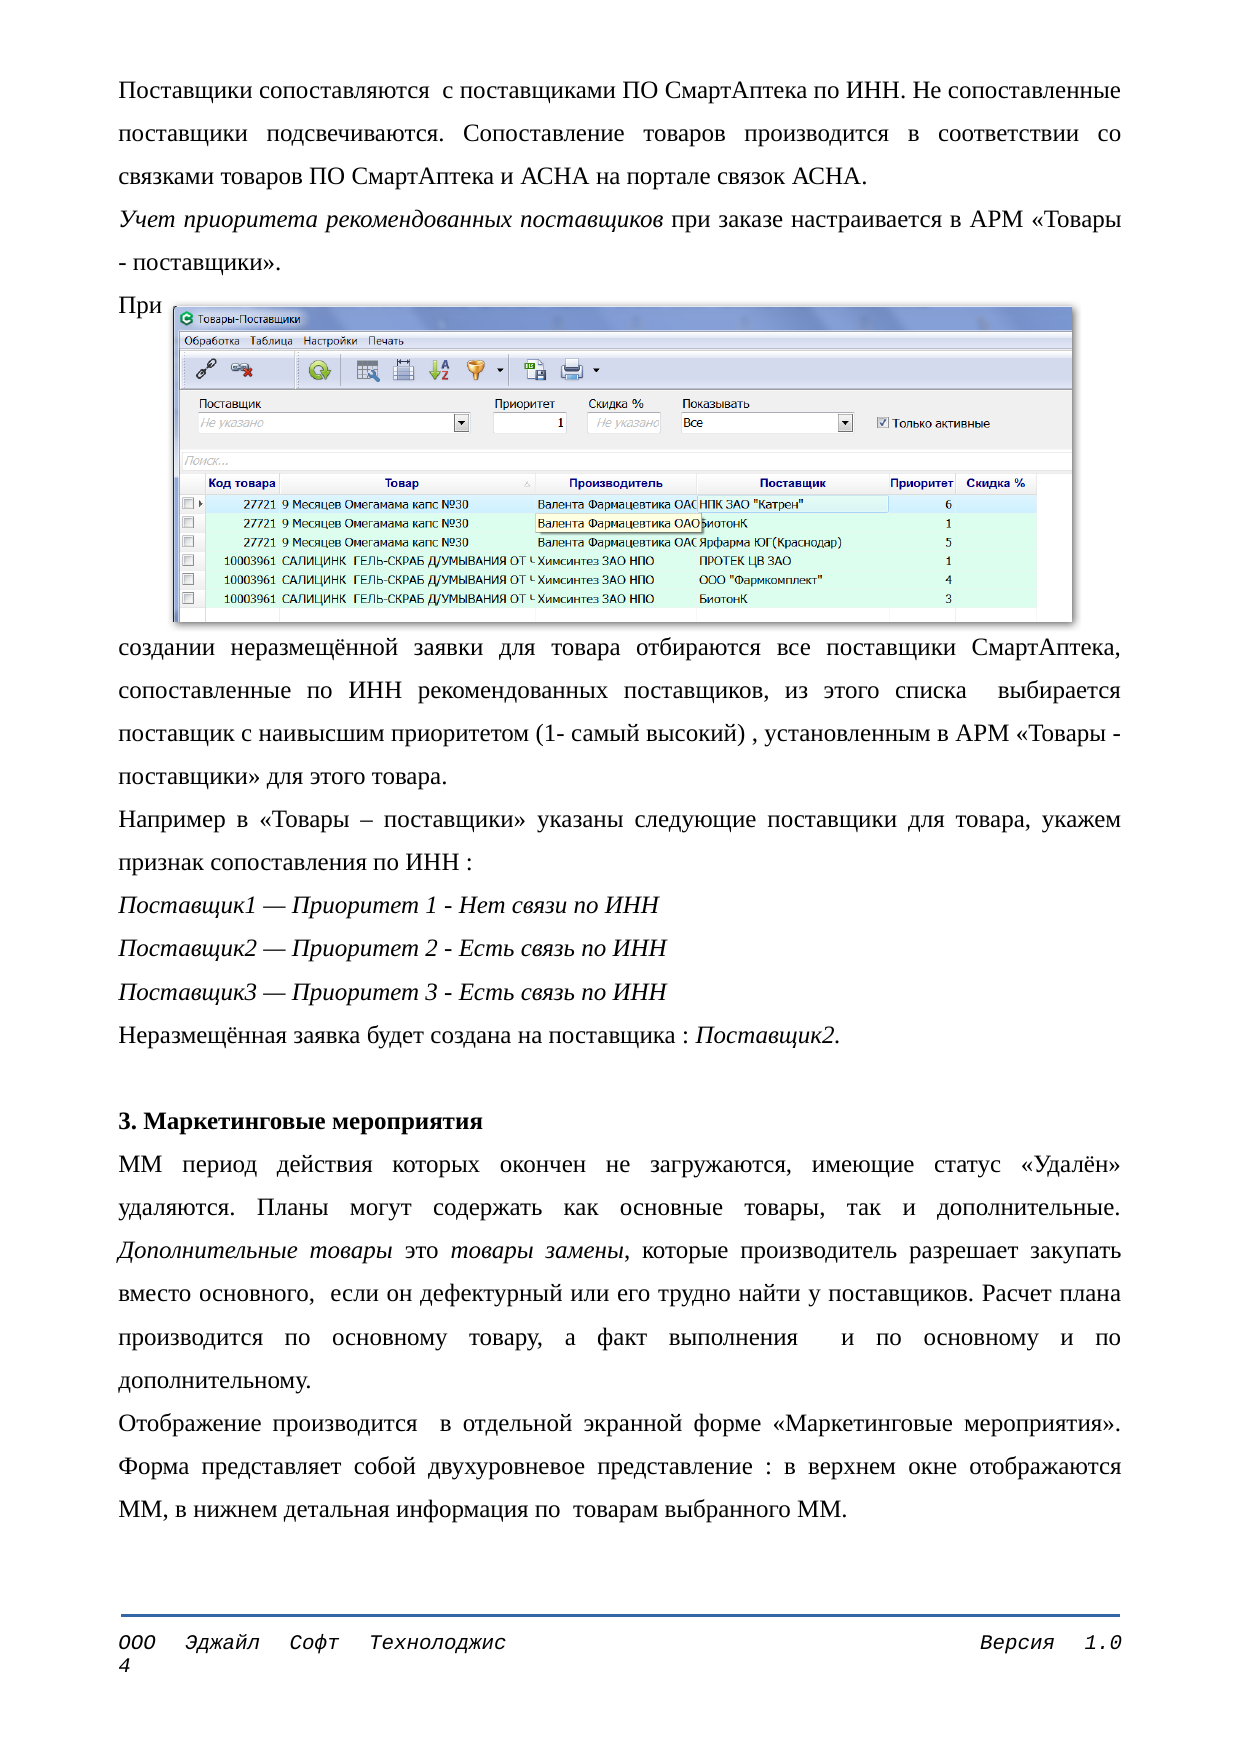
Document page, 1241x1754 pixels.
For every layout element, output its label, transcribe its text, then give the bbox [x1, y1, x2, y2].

text Например в «Товары – поставщики» указаны следующие поставщики для товара, укажем признак сопоставления по ИНН : [118, 804, 1122, 876]
text ММ период действия которых окончен не загружаются, имеющие статус «Удалён» удаляются. Планы могут содержать как основные товары, так и дополнительные. Дополнительные товары это товары замены, которые производитель разрешает закупать вместо основного, если он дефектурный или его трудно найти у поставщиков. Расчет плана производится по основному товару, а факт выполнения и по основному и по дополнительному. [118, 1149, 1122, 1393]
text Поставщики сопоставляются с поставщиками ПО СмартАптека по ИНН. Не сопоставленные поставщики подсвечиваются. Сопоставление товаров производится в соответствии со связками товаров ПО СмартАптека и АСНА на портале связок АСНА. [118, 75, 1122, 190]
text Отображение производится в отдельной экранной форме «Маркетинговые мероприятия». Форма представляет собой двухуровневое представление : в верхнем окне отображаются ММ, в нижнем детальная информация по товарам выбранного ММ. [118, 1408, 1122, 1523]
text Поставщик2 — Приоритет 2 - Есть связь по ИНН [118, 933, 1122, 962]
text Неразмещённая заявка будет создана на поставщика : Поставщик2. [118, 1020, 1122, 1048]
text При создании неразмещённой заявки для товара отбираются все поставщики СмартАптека, сопоставленные по ИНН рекомендованных поставщиков, из этого списка выбирается поставщик с наивысшим приоритетом (1- самый высокий) , установленным в АРМ «Товары - поставщики» для этого товара. [118, 291, 1122, 790]
text 3. Маркетинговые мероприятия [118, 1106, 1122, 1135]
text Поставщик1 — Приоритет 1 - Нет связи по ИНН [118, 890, 1122, 919]
text Поставщик3 — Приоритет 3 - Есть связь по ИНН [118, 977, 1122, 1005]
text Учет приоритета рекомендованных поставщиков при заказе настраивается в АРМ «Товары - поставщики». [118, 204, 1122, 276]
